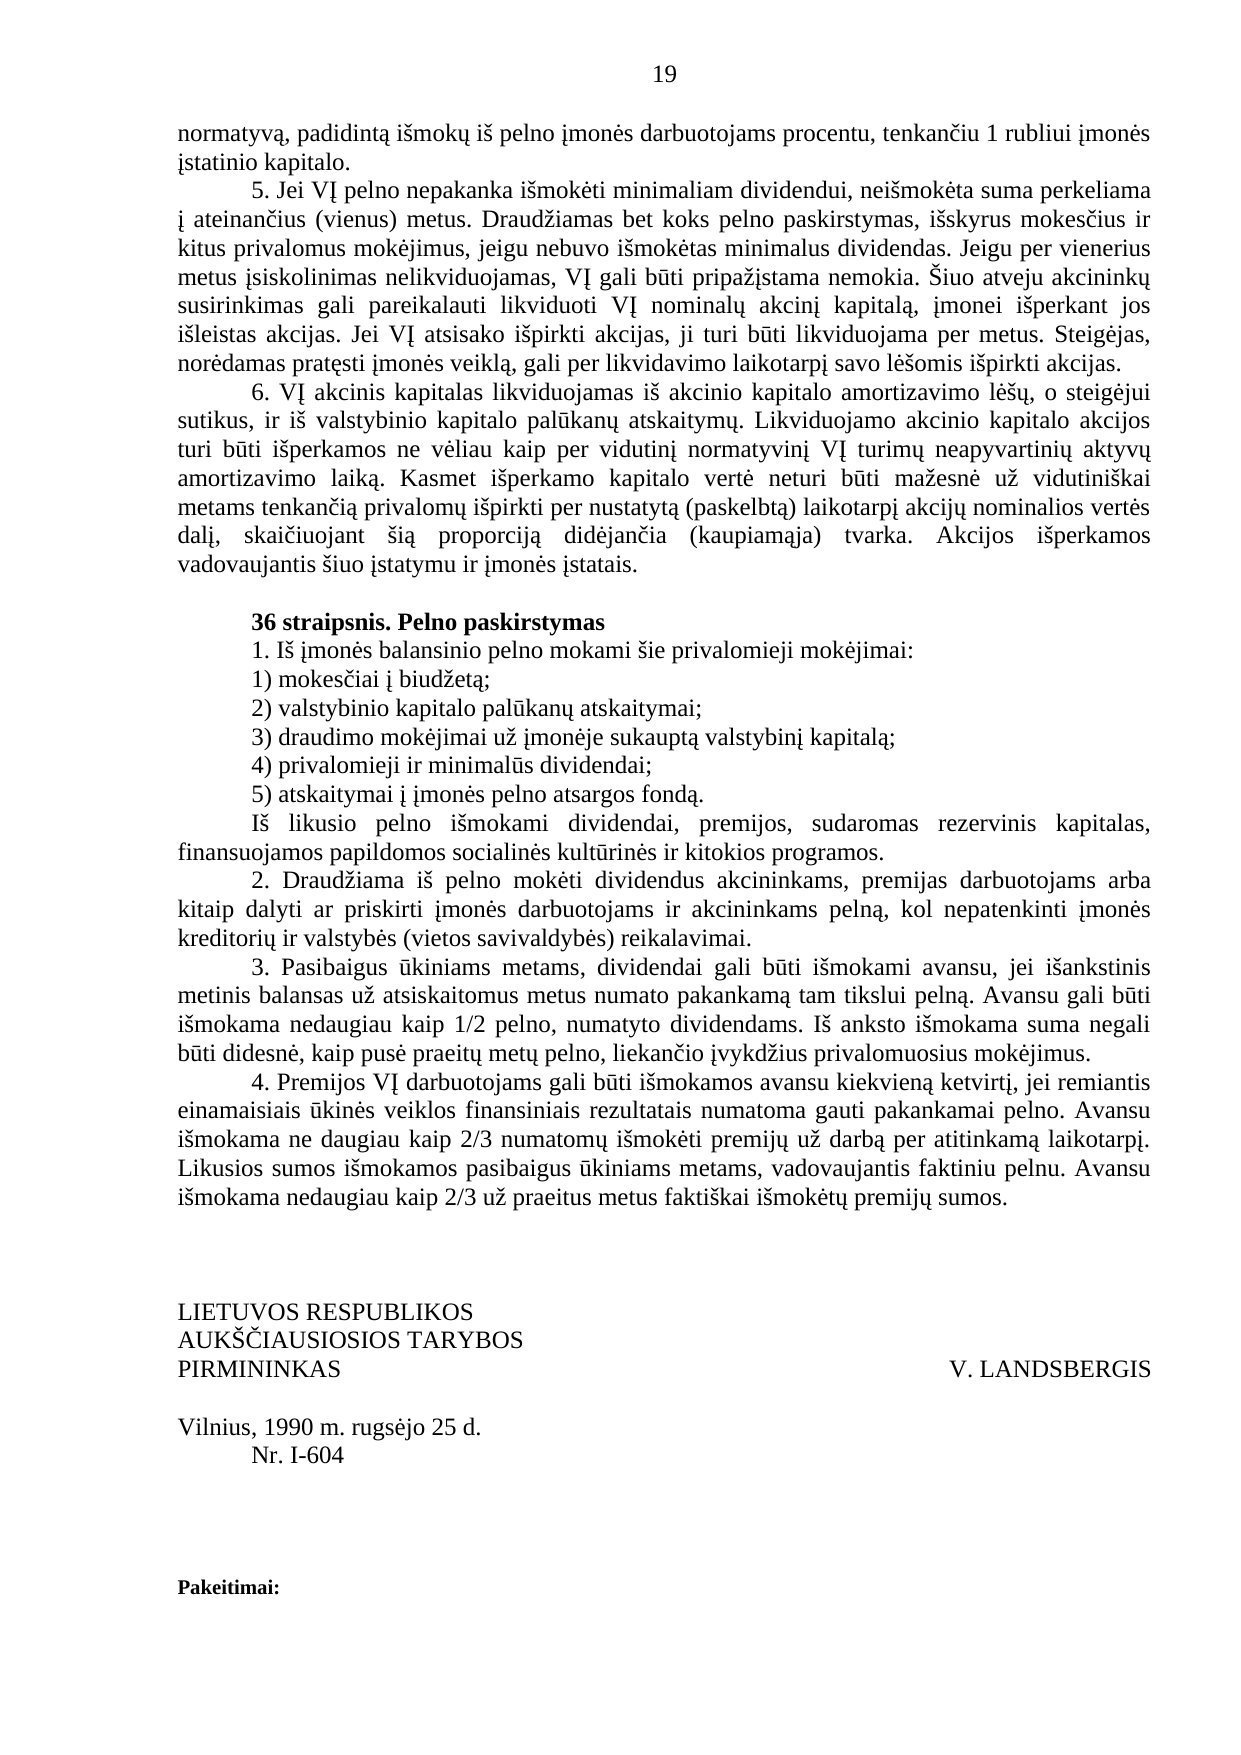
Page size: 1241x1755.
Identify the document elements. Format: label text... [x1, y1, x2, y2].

text 1) mokesčiai į biudžetą; [177, 664, 1152, 693]
text AUKŠČIAUSIOSIOS TARYBOS [177, 1326, 1152, 1354]
text 2) valstybinio kapitalo palūkanų atskaitymai; [177, 693, 1152, 722]
text 36 straipsnis. Pelno paskirstymas [177, 607, 1152, 636]
text PIRMININKAS V. LANDSBERGIS [177, 1354, 1152, 1383]
text 6. VĮ akcinis kapitalas likviduojamas iš akcinio kapitalo amortizavimo lėšų, o steigėjui sutikus, ir iš valstybinio kapitalo palūkanų atskaitymų. Likviduojamo akcinio kapitalo akcijos turi būti išperkamos ne vėliau kaip per vidutinį normatyvinį VĮ turimų neapyvartinių aktyvų amortizavimo laiką. Kasmet išperkamo kapitalo vertė neturi būti mažesnė už vidutiniškai metams tenkančią privalomų išpirkti per nustatytą (paskelbtą) laikotarpį akcijų nominalios vertės dalį, skaičiuojant šią proporciją didėjančia (kaupiamąja) tvarka. Akcijos išperkamos vadovaujantis šiuo įstatymu ir įmonės įstatais. [177, 377, 1152, 578]
text normatyvą, padidintą išmokų iš pelno įmonės darbuotojams procentu, tenkančiu 1 rubliui įmonės įstatinio kapitalo. [177, 118, 1152, 176]
text 5) atskaitymai į įmonės pelno atsargos fondą. [177, 779, 1152, 808]
text 2. Draudžiama iš pelno mokėti dividendus akcininkams, premijas darbuotojams arba kitaip dalyti ar priskirti įmonės darbuotojams ir akcininkams pelną, kol nepatenkinti įmonės kreditorių ir valstybės (vietos savivaldybės) reikalavimai. [177, 866, 1152, 952]
text 5. Jei VĮ pelno nepakanka išmokėti minimaliam dividendui, neišmokėta suma perkeliama į ateinančius (vienus) metus. Draudžiamas bet koks pelno paskirstymas, išskyrus mokesčius ir kitus privalomus mokėjimus, jeigu nebuvo išmokėtas minimalus dividendas. Jeigu per vienerius metus įsiskolinimas nelikviduojamas, VĮ gali būti pripažįstama nemokia. Šiuo atveju akcininkų susirinkimas gali pareikalauti likviduoti VĮ nominalų akcinį kapitalą, įmonei išperkant jos išleistas akcijas. Jei VĮ atsisako išpirkti akcijas, ji turi būti likviduojama per metus. Steigėjas, norėdamas pratęsti įmonės veiklą, gali per likvidavimo laikotarpį savo lėšomis išpirkti akcijas. [177, 176, 1152, 377]
text LIETUVOS RESPUBLIKOS [177, 1297, 1152, 1326]
text 3) draudimo mokėjimai už įmonėje sukauptą valstybinį kapitalą; [177, 722, 1152, 751]
text Pakeitimai: [177, 1575, 1152, 1599]
text 4) privalomieji ir minimalūs dividendai; [177, 751, 1152, 779]
text Iš likusio pelno išmokami dividendai, premijos, sudaromas rezervinis kapitalas, finansuojamos papildomos socialinės kultūrinės ir kitokios programos. [177, 808, 1152, 866]
text Vilnius, 1990 m. rugsėjo 25 d. [177, 1412, 1152, 1441]
text 4. Premijos VĮ darbuotojams gali būti išmokamos avansu kiekvieną ketvirtį, jei remiantis einamaisiais ūkinės veiklos finansiniais rezultatais numatoma gauti pakankamai pelno. Avansu išmokama ne daugiau kaip 2/3 numatomų išmokėti premijų už darbą per atitinkamą laikotarpį. Likusios sumos išmokamos pasibaigus ūkiniams metams, vadovaujantis faktiniu pelnu. Avansu išmokama nedaugiau kaip 2/3 už praeitus metus faktiškai išmokėtų premijų sumos. [177, 1067, 1152, 1211]
text 1. Iš įmonės balansinio pelno mokami šie privalomieji mokėjimai: [177, 636, 1152, 664]
text Nr. I-604 [177, 1441, 1152, 1469]
text 3. Pasibaigus ūkiniams metams, dividendai gali būti išmokami avansu, jei išankstinis metinis balansas už atsiskaitomus metus numato pakankamą tam tikslui pelną. Avansu gali būti išmokama nedaugiau kaip 1/2 pelno, numatyto dividendams. Iš anksto išmokama suma negali būti didesnė, kaip pusė praeitų metų pelno, liekančio įvykdžius privalomuosius mokėjimus. [177, 952, 1152, 1067]
